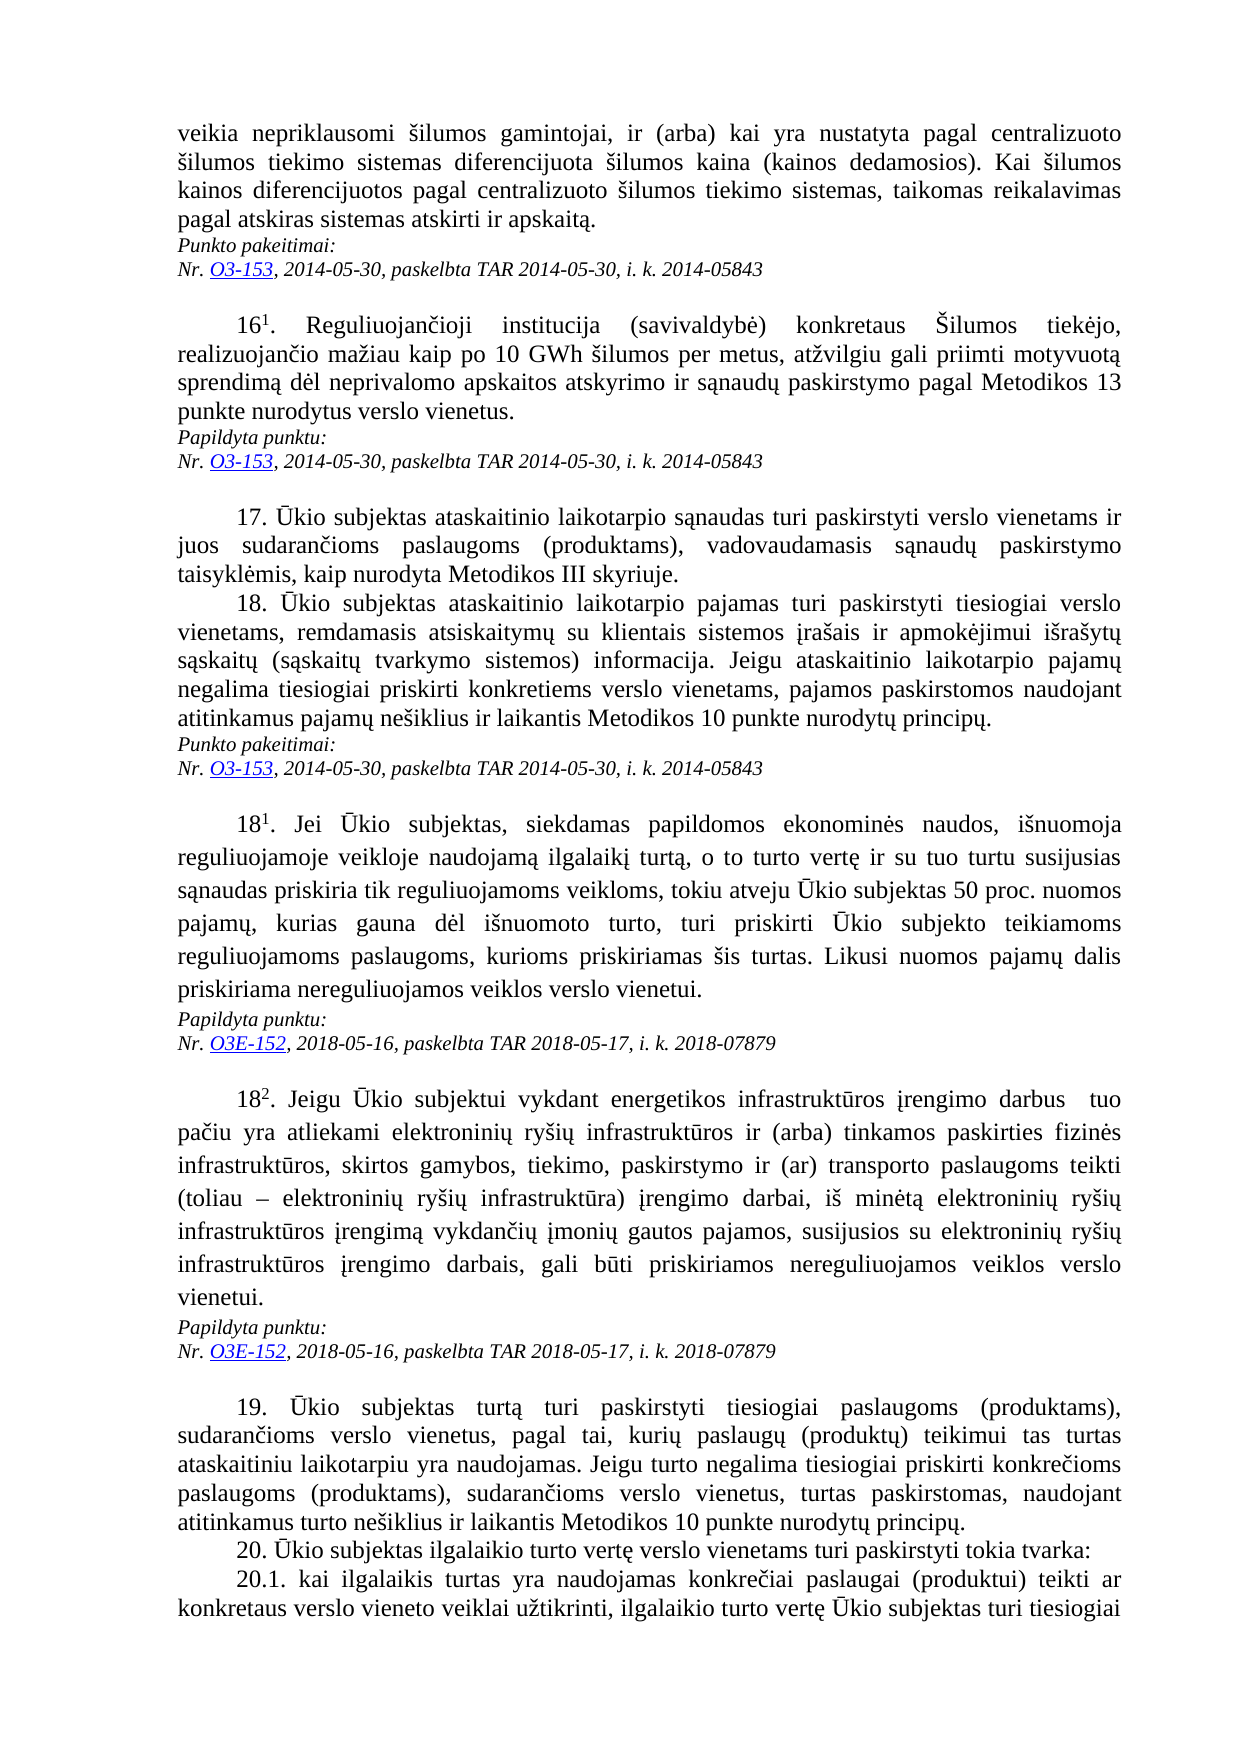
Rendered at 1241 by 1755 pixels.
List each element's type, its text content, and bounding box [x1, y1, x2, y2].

text Papildyta punktu: [177, 425, 1122, 449]
text Papildyta punktu: [177, 1007, 1122, 1031]
text Punkto pakeitimai: [177, 233, 1122, 257]
text 181. Jei Ūkio subjektas, siekdamas papildomos ekonominės naudos, išnuomoja reguliuojamoje veikloje naudojamą ilgalaikį turtą, o to turto vertę ir su tuo turtu susijusias sąnaudas priskiria tik reguliuojamoms veikloms, tokiu atveju Ūkio subjektas 50 proc. nuomos pajamų, kurias gauna dėl išnuomoto turto, turi priskirti Ūkio subjekto teikiamoms reguliuojamoms paslaugoms, kurioms priskiriamas šis turtas. Likusi nuomos pajamų dalis priskiriama nereguliuojamos veiklos verslo vienetui. [177, 809, 1122, 1003]
text 20. Ūkio subjektas ilgalaikio turto vertę verslo vienetams turi paskirstyti tokia tvarka: [177, 1536, 1122, 1564]
text 17. Ūkio subjektas ataskaitinio laikotarpio sąnaudas turi paskirstyti verslo vienetams ir juos sudarančioms paslaugoms (produktams), vadovaudamasis sąnaudų paskirstymo taisyklėmis, kaip nurodyta Metodikos III skyriuje. [177, 502, 1122, 588]
text 20.1. kai ilgalaikis turtas yra naudojamas konkrečiai paslaugai (produktui) teikti ar konkretaus verslo vieneto veiklai užtikrinti, ilgalaikio turto vertę Ūkio subjektas turi tiesiogiai [177, 1564, 1122, 1622]
text Nr. O3-153, 2014-05-30, paskelbta TAR 2014-05-30, i. k. 2014-05843 [177, 756, 1122, 780]
text Nr. O3-153, 2014-05-30, paskelbta TAR 2014-05-30, i. k. 2014-05843 [177, 449, 1122, 473]
text 182. Jeigu Ūkio subjektui vykdant energetikos infrastruktūros įrengimo darbus tuo pačiu yra atliekami elektroninių ryšių infrastruktūros ir (arba) tinkamos paskirties fizinės infrastruktūros, skirtos gamybos, tiekimo, paskirstymo ir (ar) transporto paslaugoms teikti (toliau – elektroninių ryšių infrastruktūra) įrengimo darbai, iš minėtą elektroninių ryšių infrastruktūros įrengimą vykdančių įmonių gautos pajamos, susijusios su elektroninių ryšių infrastruktūros įrengimo darbais, gali būti priskiriamos nereguliuojamos veiklos verslo vienetui. [177, 1084, 1122, 1311]
text Nr. O3-153, 2014-05-30, paskelbta TAR 2014-05-30, i. k. 2014-05843 [177, 257, 1122, 281]
text 19. Ūkio subjektas turtą turi paskirstyti tiesiogiai paslaugoms (produktams), sudarančioms verslo vienetus, pagal tai, kurių paslaugų (produktų) teikimui tas turtas ataskaitiniu laikotarpiu yra naudojamas. Jeigu turto negalima tiesiogiai priskirti konkrečioms paslaugoms (produktams), sudarančioms verslo vienetus, turtas paskirstomas, naudojant atitinkamus turto nešiklius ir laikantis Metodikos 10 punkte nurodytų principų. [177, 1392, 1122, 1536]
text 18. Ūkio subjektas ataskaitinio laikotarpio pajamas turi paskirstyti tiesiogiai verslo vienetams, remdamasis atsiskaitymų su klientais sistemos įrašais ir apmokėjimui išrašytų sąskaitų (sąskaitų tvarkymo sistemos) informacija. Jeigu ataskaitinio laikotarpio pajamų negalima tiesiogiai priskirti konkretiems verslo vienetams, pajamos paskirstomos naudojant atitinkamus pajamų nešiklius ir laikantis Metodikos 10 punkte nurodytų principų. [177, 588, 1122, 732]
text Nr. O3E-152, 2018-05-16, paskelbta TAR 2018-05-17, i. k. 2018-07879 [177, 1339, 1122, 1363]
text Papildyta punktu: [177, 1315, 1122, 1339]
text Punkto pakeitimai: [177, 732, 1122, 756]
text 161. Reguliuojančioji institucija (savivaldybė) konkretaus Šilumos tiekėjo, realizuojančio mažiau kaip po 10 GWh šilumos per metus, atžvilgiu gali priimti motyvuotą sprendimą dėl neprivalomo apskaitos atskyrimo ir sąnaudų paskirstymo pagal Metodikos 13 punkte nurodytus verslo vienetus. [177, 310, 1122, 425]
text Nr. O3E-152, 2018-05-16, paskelbta TAR 2018-05-17, i. k. 2018-07879 [177, 1031, 1122, 1055]
text veikia nepriklausomi šilumos gamintojai, ir (arba) kai yra nustatyta pagal centralizuoto šilumos tiekimo sistemas diferencijuota šilumos kaina (kainos dedamosios). Kai šilumos kainos diferencijuotos pagal centralizuoto šilumos tiekimo sistemas, taikomas reikalavimas pagal atskiras sistemas atskirti ir apskaitą. [177, 118, 1122, 233]
